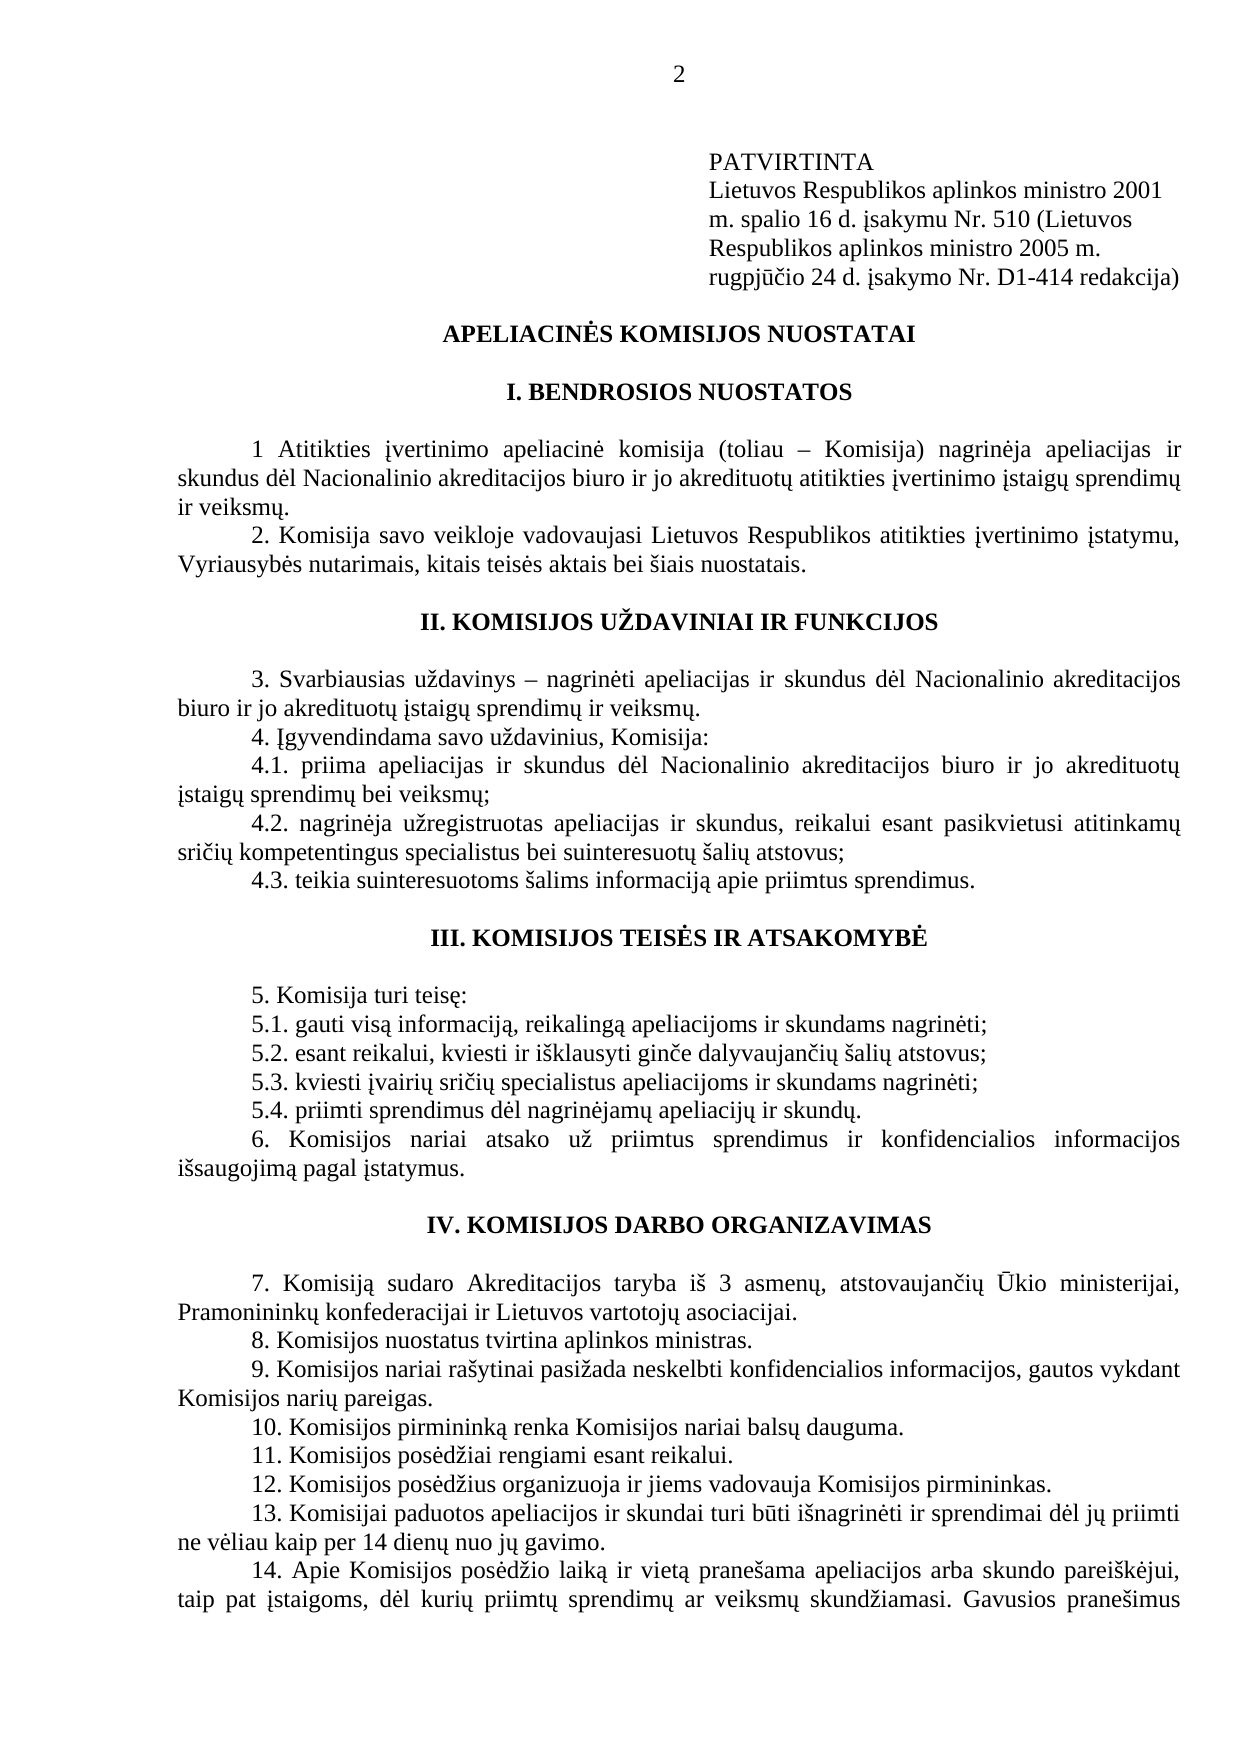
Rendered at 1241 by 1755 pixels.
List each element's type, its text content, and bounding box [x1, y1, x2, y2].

text II. KOMISIJOS UŽDAVINIAI IR FUNKCIJOS [177, 607, 1181, 636]
text 2. Komisija savo veikloje vadovaujasi Lietuvos Respublikos atitikties įvertinimo įstatymu, Vyriausybės nutarimais, kitais teisės aktais bei šiais nuostatais. [177, 521, 1181, 578]
text Lietuvos Respublikos aplinkos ministro 2001 [177, 176, 1181, 204]
text 13. Komisijai paduotos apeliacijos ir skundai turi būti išnagrinėti ir sprendimai dėl jų priimti ne vėliau kaip per 14 dienų nuo jų gavimo. [177, 1498, 1181, 1556]
text 10. Komisijos pirmininką renka Komisijos nariai balsų dauguma. [177, 1412, 1181, 1441]
text 4.3. teikia suinteresuotoms šalims informaciją apie priimtus sprendimus. [177, 866, 1181, 894]
text Respublikos aplinkos ministro 2005 m. [177, 233, 1181, 262]
text 11. Komisijos posėdžiai rengiami esant reikalui. [177, 1441, 1181, 1469]
text 5.4. priimti sprendimus dėl nagrinėjamų apeliacijų ir skundų. [177, 1096, 1181, 1124]
text 3. Svarbiausias uždavinys – nagrinėti apeliacijas ir skundus dėl Nacionalinio akreditacijos biuro ir jo akredituotų įstaigų sprendimų ir veiksmų. [177, 664, 1181, 722]
text 7. Komisiją sudaro Akreditacijos taryba iš 3 asmenų, atstovaujančių Ūkio ministerijai, Pramonininkų konfederacijai ir Lietuvos vartotojų asociacijai. [177, 1268, 1181, 1326]
text 4.2. nagrinėja užregistruotas apeliacijas ir skundus, reikalui esant pasikvietusi atitinkamų sričių kompetentingus specialistus bei suinteresuotų šalių atstovus; [177, 808, 1181, 866]
text PATVIRTINTA [177, 147, 1181, 176]
text 5.1. gauti visą informaciją, reikalingą apeliacijoms ir skundams nagrinėti; [177, 1009, 1181, 1038]
text III. KOMISIJOS TEISĖS IR ATSAKOMYBĖ [177, 923, 1181, 952]
text 14. Apie Komisijos posėdžio laiką ir vietą pranešama apeliacijos arba skundo pareiškėjui, taip pat įstaigoms, dėl kurių priimtų sprendimų ar veiksmų skundžiamasi. Gavusios pranešimus [177, 1556, 1181, 1613]
text rugpjūčio 24 d. įsakymo Nr. D1-414 redakcija) [177, 262, 1181, 291]
text IV. KOMISIJOS DARBO ORGANIZAVIMAS [177, 1211, 1181, 1239]
text 8. Komisijos nuostatus tvirtina aplinkos ministras. [177, 1326, 1181, 1354]
text 1 Atitikties įvertinimo apeliacinė komisija (toliau – Komisija) nagrinėja apeliacijas ir skundus dėl Nacionalinio akreditacijos biuro ir jo akredituotų atitikties įvertinimo įstaigų sprendimų ir veiksmų. [177, 434, 1181, 521]
text 4. Įgyvendindama savo uždavinius, Komisija: [177, 722, 1181, 751]
text APELIACINĖS KOMISIJOS NUOSTATAI [177, 319, 1181, 348]
text I. BENDROSIOS NUOSTATOS [177, 377, 1181, 406]
text 5. Komisija turi teisę: [177, 981, 1181, 1009]
text 4.1. priima apeliacijas ir skundus dėl Nacionalinio akreditacijos biuro ir jo akredituotų įstaigų sprendimų bei veiksmų; [177, 751, 1181, 808]
text 12. Komisijos posėdžius organizuoja ir jiems vadovauja Komisijos pirmininkas. [177, 1469, 1181, 1498]
text 9. Komisijos nariai rašytinai pasižada neskelbti konfidencialios informacijos, gautos vykdant Komisijos narių pareigas. [177, 1354, 1181, 1412]
text 5.3. kviesti įvairių sričių specialistus apeliacijoms ir skundams nagrinėti; [177, 1067, 1181, 1096]
text 5.2. esant reikalui, kviesti ir išklausyti ginče dalyvaujančių šalių atstovus; [177, 1038, 1181, 1067]
text 6. Komisijos nariai atsako už priimtus sprendimus ir konfidencialios informacijos išsaugojimą pagal įstatymus. [177, 1124, 1181, 1182]
text m. spalio 16 d. įsakymu Nr. 510 (Lietuvos [177, 204, 1181, 233]
